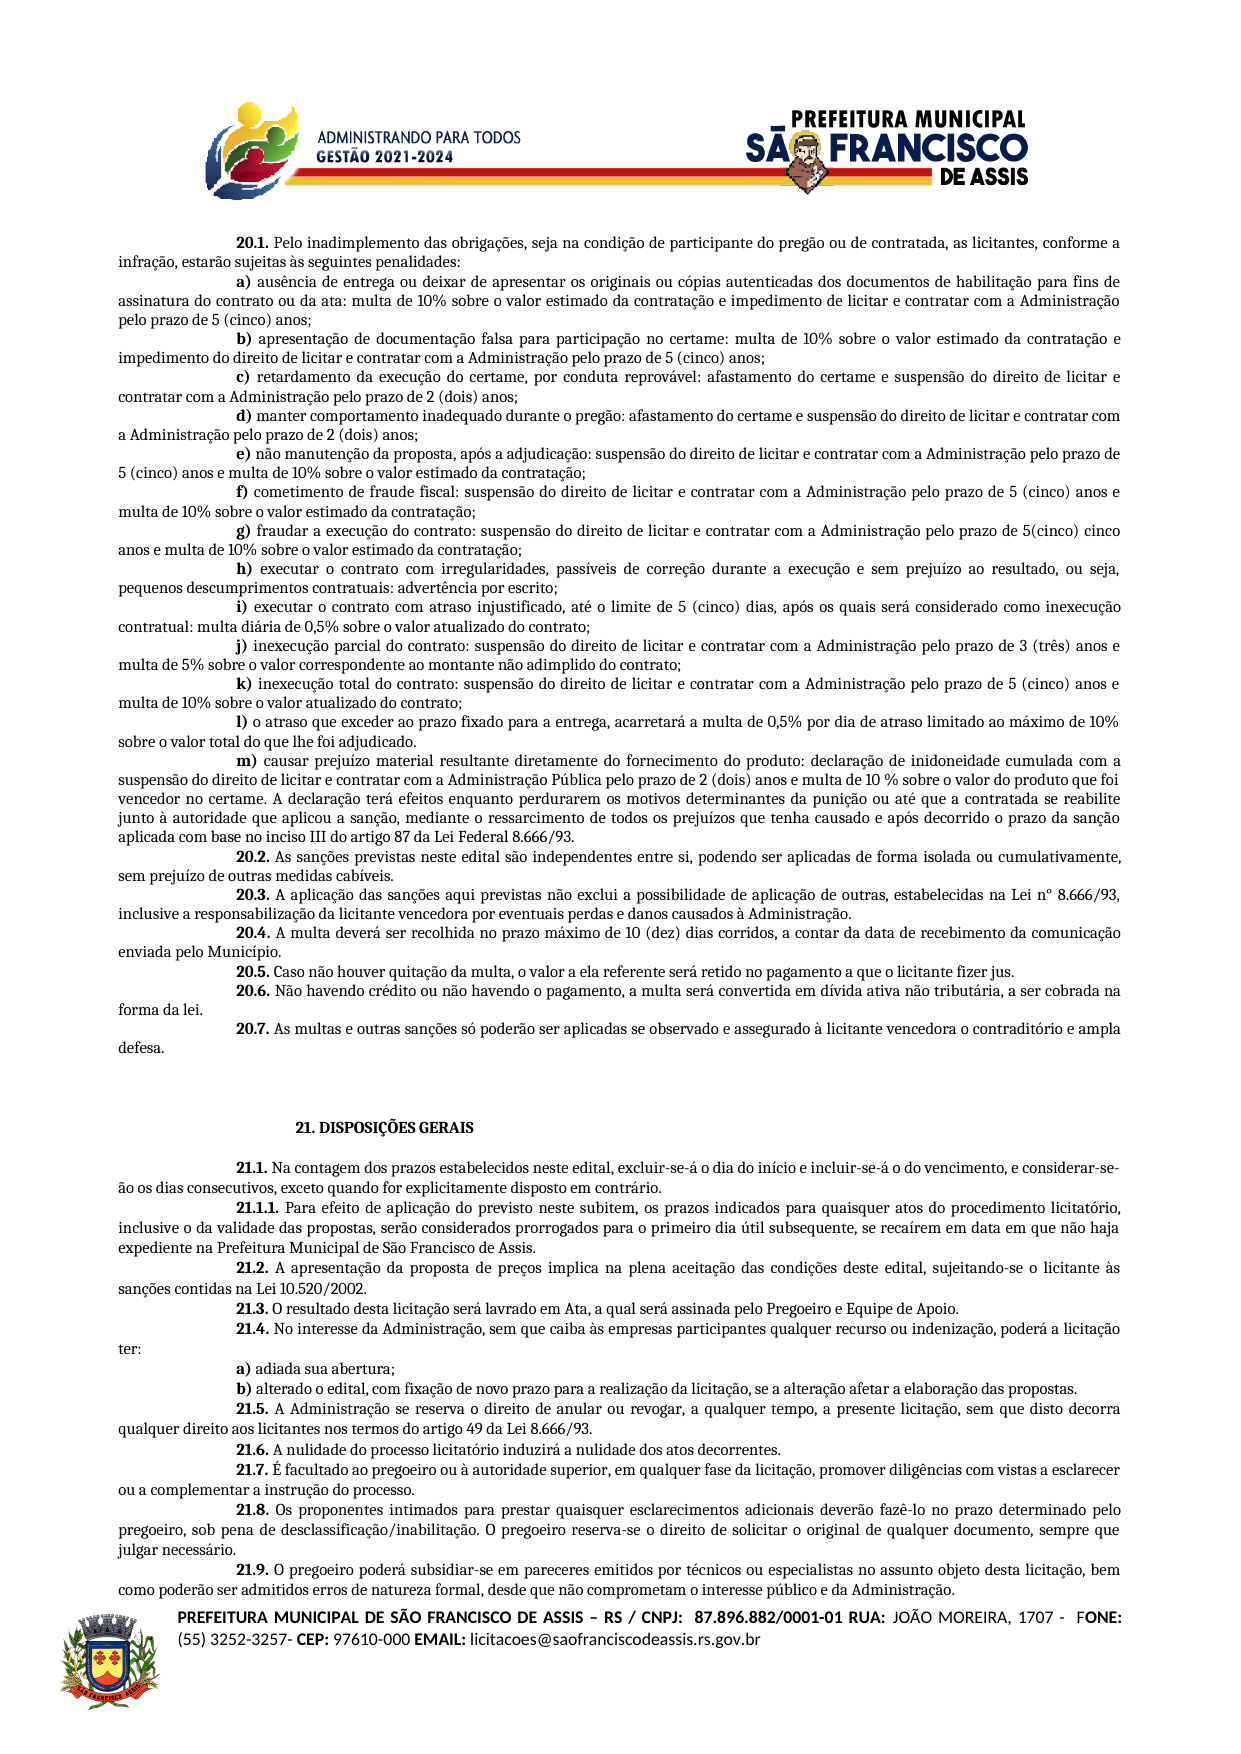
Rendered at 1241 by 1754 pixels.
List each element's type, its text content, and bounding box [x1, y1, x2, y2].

text d) manter comportamento inadequado durante o pregão: afastamento do certame e suspensão do direito de licitar e contratar com a Administração pelo prazo de 2 (dois) anos; [118, 406, 1122, 444]
text a) adiada sua abertura; [118, 1359, 1122, 1379]
text 21.9. O pregoeiro poderá subsidiar-se em pareceres emitidos por técnicos ou especialistas no assunto objeto desta licitação, bem como poderão ser admitidos erros de natureza formal, desde que não comprometam o interesse público e da Administração. [118, 1561, 1122, 1600]
text f) cometimento de fraude fiscal: suspensão do direito de licitar e contratar com a Administração pelo prazo de 5 (cinco) anos e multa de 10% sobre o valor estimado da contratação; [118, 483, 1122, 521]
text 20.5. Caso não houver quitação da multa, o valor a ela referente será retido no pagamento a que o licitante fizer jus. [118, 962, 1122, 981]
text i) executar o contrato com atraso injustificado, até o limite de 5 (cinco) dias, após os quais será considerado como inexecução contratual: multa diária de 0,5% sobre o valor atualizado do contrato; [118, 598, 1122, 636]
text 21.6. A nulidade do processo licitatório induzirá a nulidade dos atos decorrentes. [118, 1440, 1122, 1459]
text l) o atraso que exceder ao prazo fixado para a entrega, acarretará a multa de 0,5% por dia de atraso limitado ao máximo de 10% sobre o valor total do que lhe foi adjudicado. [118, 713, 1122, 751]
text 21.5. A Administração se reserva o direito de anular ou revogar, a qualquer tempo, a presente licitação, sem que disto decorra qualquer direito aos licitantes nos termos do artigo 49 da Lei 8.666/93. [118, 1400, 1122, 1439]
text 21.2. A apresentação da proposta de preços implica na plena aceitação das condições deste edital, sujeitando-se o licitante às sanções contidas na Lei 10.520/2002. [118, 1259, 1122, 1298]
text 20.2. As sanções previstas neste edital são independentes entre si, podendo ser aplicadas de forma isolada ou cumulativamente, sem prejuízo de outras medidas cabíveis. [118, 847, 1122, 885]
text j) inexecução parcial do contrato: suspensão do direito de licitar e contratar com a Administração pelo prazo de 3 (três) anos e multa de 5% sobre o valor correspondente ao montante não adimplido do contrato; [118, 636, 1122, 674]
text h) executar o contrato com irregularidades, passíveis de correção durante a execução e sem prejuízo ao resultado, ou seja, pequenos descumprimentos contratuais: advertência por escrito; [118, 559, 1122, 598]
text 21.7. É facultado ao pregoeiro ou à autoridade superior, em qualquer fase da licitação, promover diligências com vistas a esclarecer ou a complementar a instrução do processo. [118, 1460, 1122, 1499]
text g) fraudar a execução do contrato: suspensão do direito de licitar e contratar com a Administração pelo prazo de 5(cinco) cinco anos e multa de 10% sobre o valor estimado da contratação; [118, 521, 1122, 559]
text 20.3. A aplicação das sanções aqui previstas não exclui a possibilidade de aplicação de outras, estabelecidas na Lei n° 8.666/93, inclusive a responsabilização da licitante vencedora por eventuais perdas e danos causados à Administração. [118, 885, 1122, 924]
text 21.1. Na contagem dos prazos estabelecidos neste edital, excluir-se-á o dia do início e incluir-se-á o do vencimento, e considerar-se-ão os dias consecutivos, exceto quando for explicitamente disposto em contrário. [118, 1158, 1122, 1198]
text b) apresentação de documentação falsa para participação no certame: multa de 10% sobre o valor estimado da contratação e impedimento do direito de licitar e contratar com a Administração pelo prazo de 5 (cinco) anos; [118, 329, 1122, 368]
text 21.4. No interesse da Administração, sem que caiba às empresas participantes qualquer recurso ou indenização, poderá a licitação ter: [118, 1319, 1122, 1358]
text a) ausência de entrega ou deixar de apresentar os originais ou cópias autenticadas dos documentos de habilitação para fins de assinatura do contrato ou da ata: multa de 10% sobre o valor estimado da contratação e impedimento de licitar e contratar com a Administração pelo prazo de 5 (cinco) anos; [118, 272, 1122, 329]
text 20.4. A multa deverá ser recolhida no prazo máximo de 10 (dez) dias corridos, a contar da data de recebimento da comunicação enviada pelo Município. [118, 924, 1122, 962]
text k) inexecução total do contrato: suspensão do direito de licitar e contratar com a Administração pelo prazo de 5 (cinco) anos e multa de 10% sobre o valor atualizado do contrato; [118, 674, 1122, 713]
text c) retardamento da execução do certame, por conduta reprovável: afastamento do certame e suspensão do direito de licitar e contratar com a Administração pelo prazo de 2 (dois) anos; [118, 368, 1122, 406]
text 20.6. Não havendo crédito ou não havendo o pagamento, a multa será convertida em dívida ativa não tributária, a ser cobrada na forma da lei. [118, 981, 1122, 1019]
text 20.1. Pelo inadimplemento das obrigações, seja na condição de participante do pregão ou de contratada, as licitantes, conforme a infração, estarão sujeitas às seguintes penalidades: [118, 234, 1122, 272]
text 21.8. Os proponentes intimados para prestar quaisquer esclarecimentos adicionais deverão fazê-lo no prazo determinado pelo pregoeiro, sob pena de desclassificação/inabilitação. O pregoeiro reserva-se o direito de solicitar o original de qualquer documento, sempre que julgar necessário. [118, 1500, 1122, 1559]
text 20.7. As multas e outras sanções só poderão ser aplicadas se observado e assegurado à licitante vencedora o contraditório e ampla defesa. [118, 1019, 1122, 1058]
text e) não manutenção da proposta, após a adjudicação: suspensão do direito de licitar e contratar com a Administração pelo prazo de 5 (cinco) anos e multa de 10% sobre o valor estimado da contratação; [118, 444, 1122, 483]
text m) causar prejuízo material resultante diretamente do fornecimento do produto: declaração de inidoneidade cumulada com a suspensão do direito de licitar e contratar com a Administração Pública pelo prazo de 2 (dois) anos e multa de 10 % sobre o valor do produto que foi vencedor no certame. A declaração terá efeitos enquanto perdurarem os motivos determinantes da punição ou até que a contratada se reabilite junto à autoridade que aplicou a sanção, mediante o ressarcimento de todos os prejuízos que tenha causado e após decorrido o prazo da sanção aplicada com base no inciso III do artigo 87 da Lei Federal 8.666/93. [118, 751, 1122, 847]
text 21.3. O resultado desta licitação será lavrado em Ata, a qual será assinada pelo Pregoeiro e Equipe de Apoio. [118, 1299, 1122, 1318]
text 21.1.1. Para efeito de aplicação do previsto neste subitem, os prazos indicados para quaisquer atos do procedimento licitatório, inclusive o da validade das propostas, serão considerados prorrogados para o primeiro dia útil subsequente, se recaírem em data em que não haja expediente na Prefeitura Municipal de São Francisco de Assis. [118, 1199, 1122, 1258]
text b) alterado o edital, com fixação de novo prazo para a realização da licitação, se a alteração afetar a elaboração das propostas. [118, 1379, 1122, 1399]
text 21. DISPOSIÇÕES GERAIS [118, 1118, 1122, 1137]
